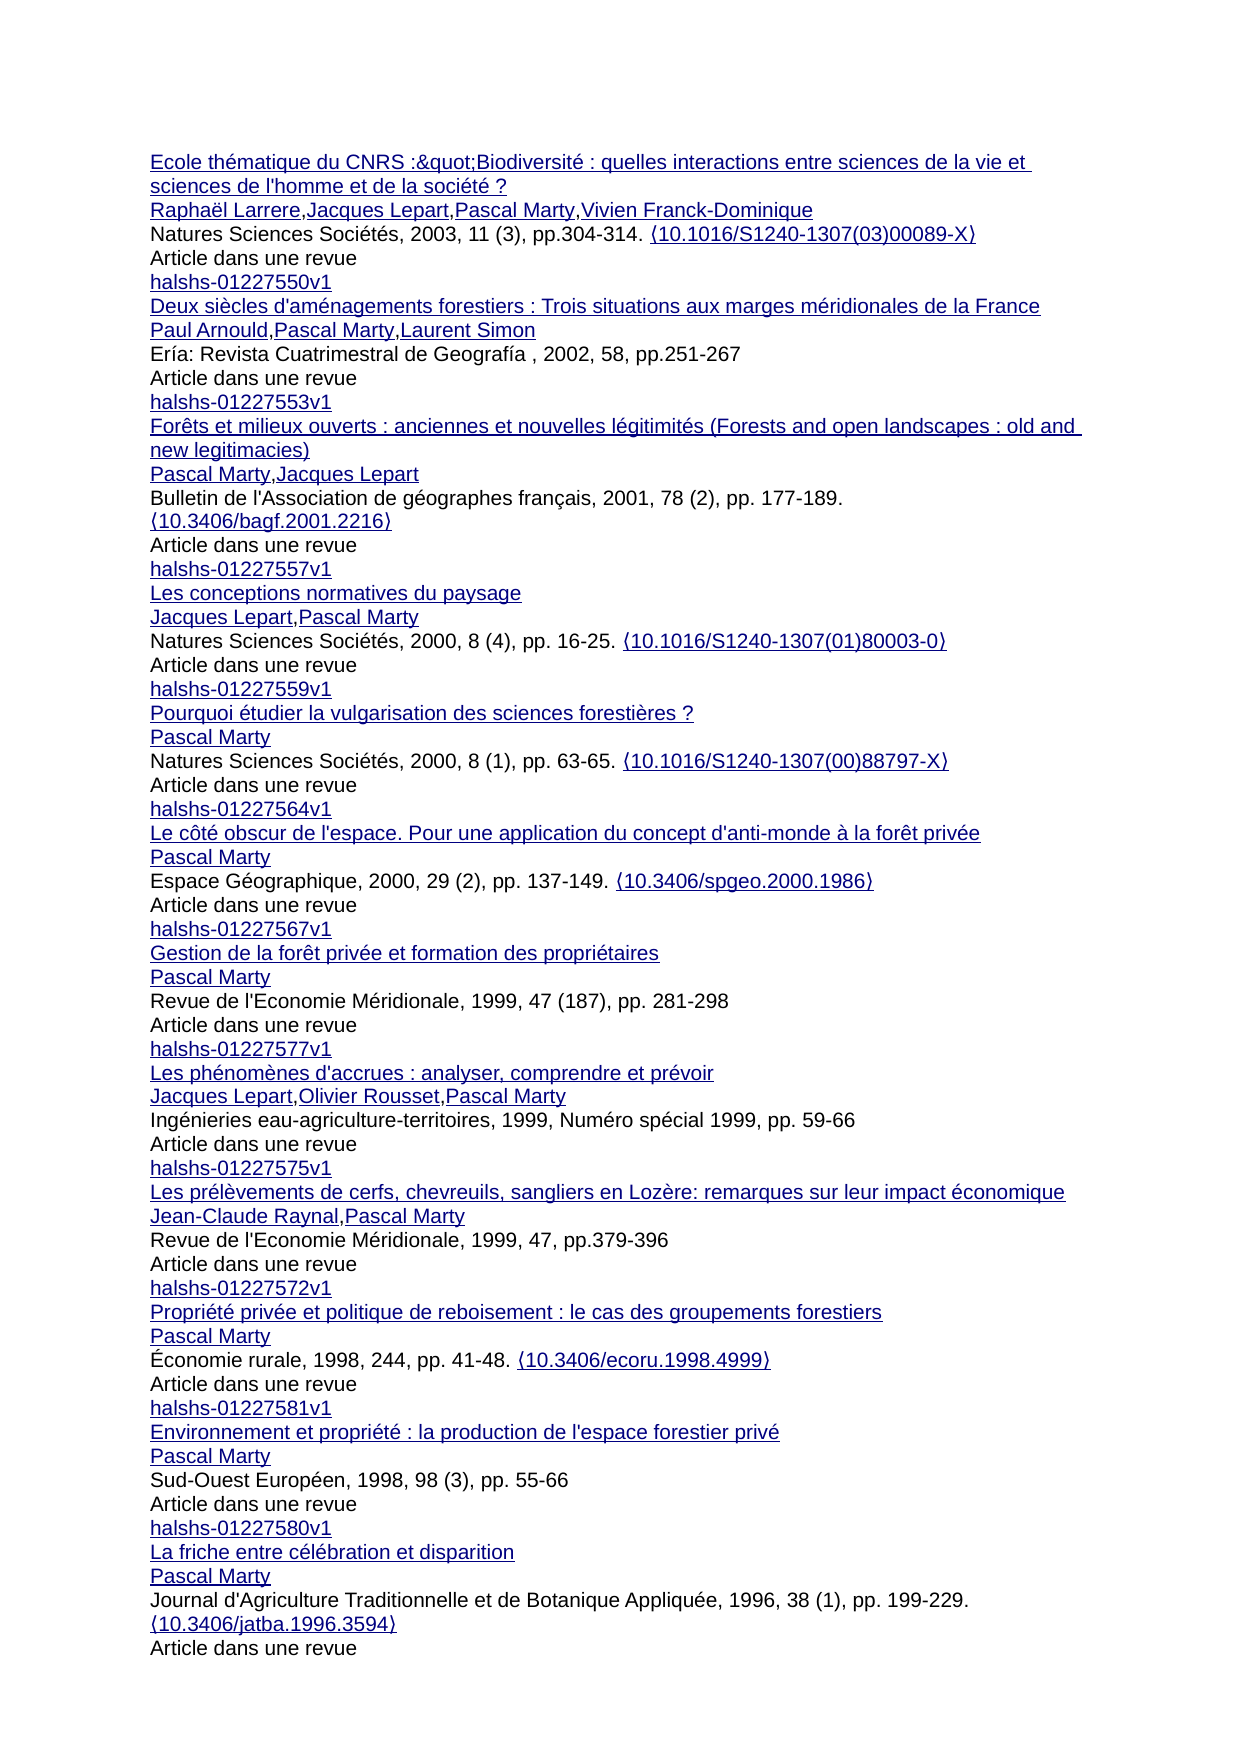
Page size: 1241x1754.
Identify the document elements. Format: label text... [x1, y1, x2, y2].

table_cell Le côté obscur de l'espace. Pour une application du concept d'anti-monde à la forêt privée Pascal Marty Espace Géographique, 2000, 29 (2), pp. 137-149. ⟨10.3406/spgeo.2000.1986⟩ Article dans une revue halshs-01227567v1 [150, 821, 1090, 941]
table_cell Les phénomènes d'accrues : analyser, comprendre et prévoir Jacques Lepart,Olivier Rousset,Pascal Marty Ingénieries eau-agriculture-territoires, 1999, Numéro spécial 1999, pp. 59-66 Article dans une revue halshs-01227575v1 [150, 1060, 1090, 1180]
table_cell La friche entre célébration et disparition Pascal Marty Journal d'Agriculture Traditionnelle et de Botanique Appliquée, 1996, 38 (1), pp. 199-229. ⟨10.3406/jatba.1996.3594⟩ Article dans une revue [150, 1540, 1090, 1659]
table_cell Les prélèvements de cerfs, chevreuils, sangliers en Lozère: remarques sur leur impact économique Jean-Claude Raynal,Pascal Marty Revue de l'Economie Méridionale, 1999, 47, pp.379-396 Article dans une revue halshs-01227572v1 [150, 1180, 1090, 1300]
table_cell Ecole thématique du CNRS :&quot;Biodiversité : quelles interactions entre sciences de la vie et sciences de l'homme et de la société ? Raphaël Larrere,Jacques Lepart,Pascal Marty,Vivien Franck-Dominique Natures Sciences Sociétés, 2003, 11 (3), pp.304-314. ⟨10.1016/S1240-1307(03)00089-X⟩ Article dans une revue halshs-01227550v1 [150, 150, 1090, 294]
table_cell Pourquoi étudier la vulgarisation des sciences forestières ? Pascal Marty Natures Sciences Sociétés, 2000, 8 (1), pp. 63-65. ⟨10.1016/S1240-1307(00)88797-X⟩ Article dans une revue halshs-01227564v1 [150, 701, 1090, 821]
table_cell Forêts et milieux ouverts : anciennes et nouvelles légitimités (Forests and open landscapes : old and new legitimacies) Pascal Marty,Jacques Lepart Bulletin de l'Association de géographes français, 2001, 78 (2), pp. 177-189. ⟨10.3406/bagf.2001.2216⟩ Article dans une revue halshs-01227557v1 [150, 414, 1090, 581]
table_cell Environnement et propriété : la production de l'espace forestier privé Pascal Marty Sud-Ouest Européen, 1998, 98 (3), pp. 55-66 Article dans une revue halshs-01227580v1 [150, 1420, 1090, 1539]
table_cell Gestion de la forêt privée et formation des propriétaires Pascal Marty Revue de l'Economie Méridionale, 1999, 47 (187), pp. 281-298 Article dans une revue halshs-01227577v1 [150, 941, 1090, 1060]
table_cell Les conceptions normatives du paysage Jacques Lepart,Pascal Marty Natures Sciences Sociétés, 2000, 8 (4), pp. 16-25. ⟨10.1016/S1240-1307(01)80003-0⟩ Article dans une revue halshs-01227559v1 [150, 581, 1090, 701]
table_cell Propriété privée et politique de reboisement : le cas des groupements forestiers Pascal Marty Économie rurale, 1998, 244, pp. 41-48. ⟨10.3406/ecoru.1998.4999⟩ Article dans une revue halshs-01227581v1 [150, 1300, 1090, 1420]
table_cell Deux siècles d'aménagements forestiers : Trois situations aux marges méridionales de la France Paul Arnould,Pascal Marty,Laurent Simon Ería: Revista Cuatrimestral de Geografía , 2002, 58, pp.251-267 Article dans une revue halshs-01227553v1 [150, 294, 1090, 413]
